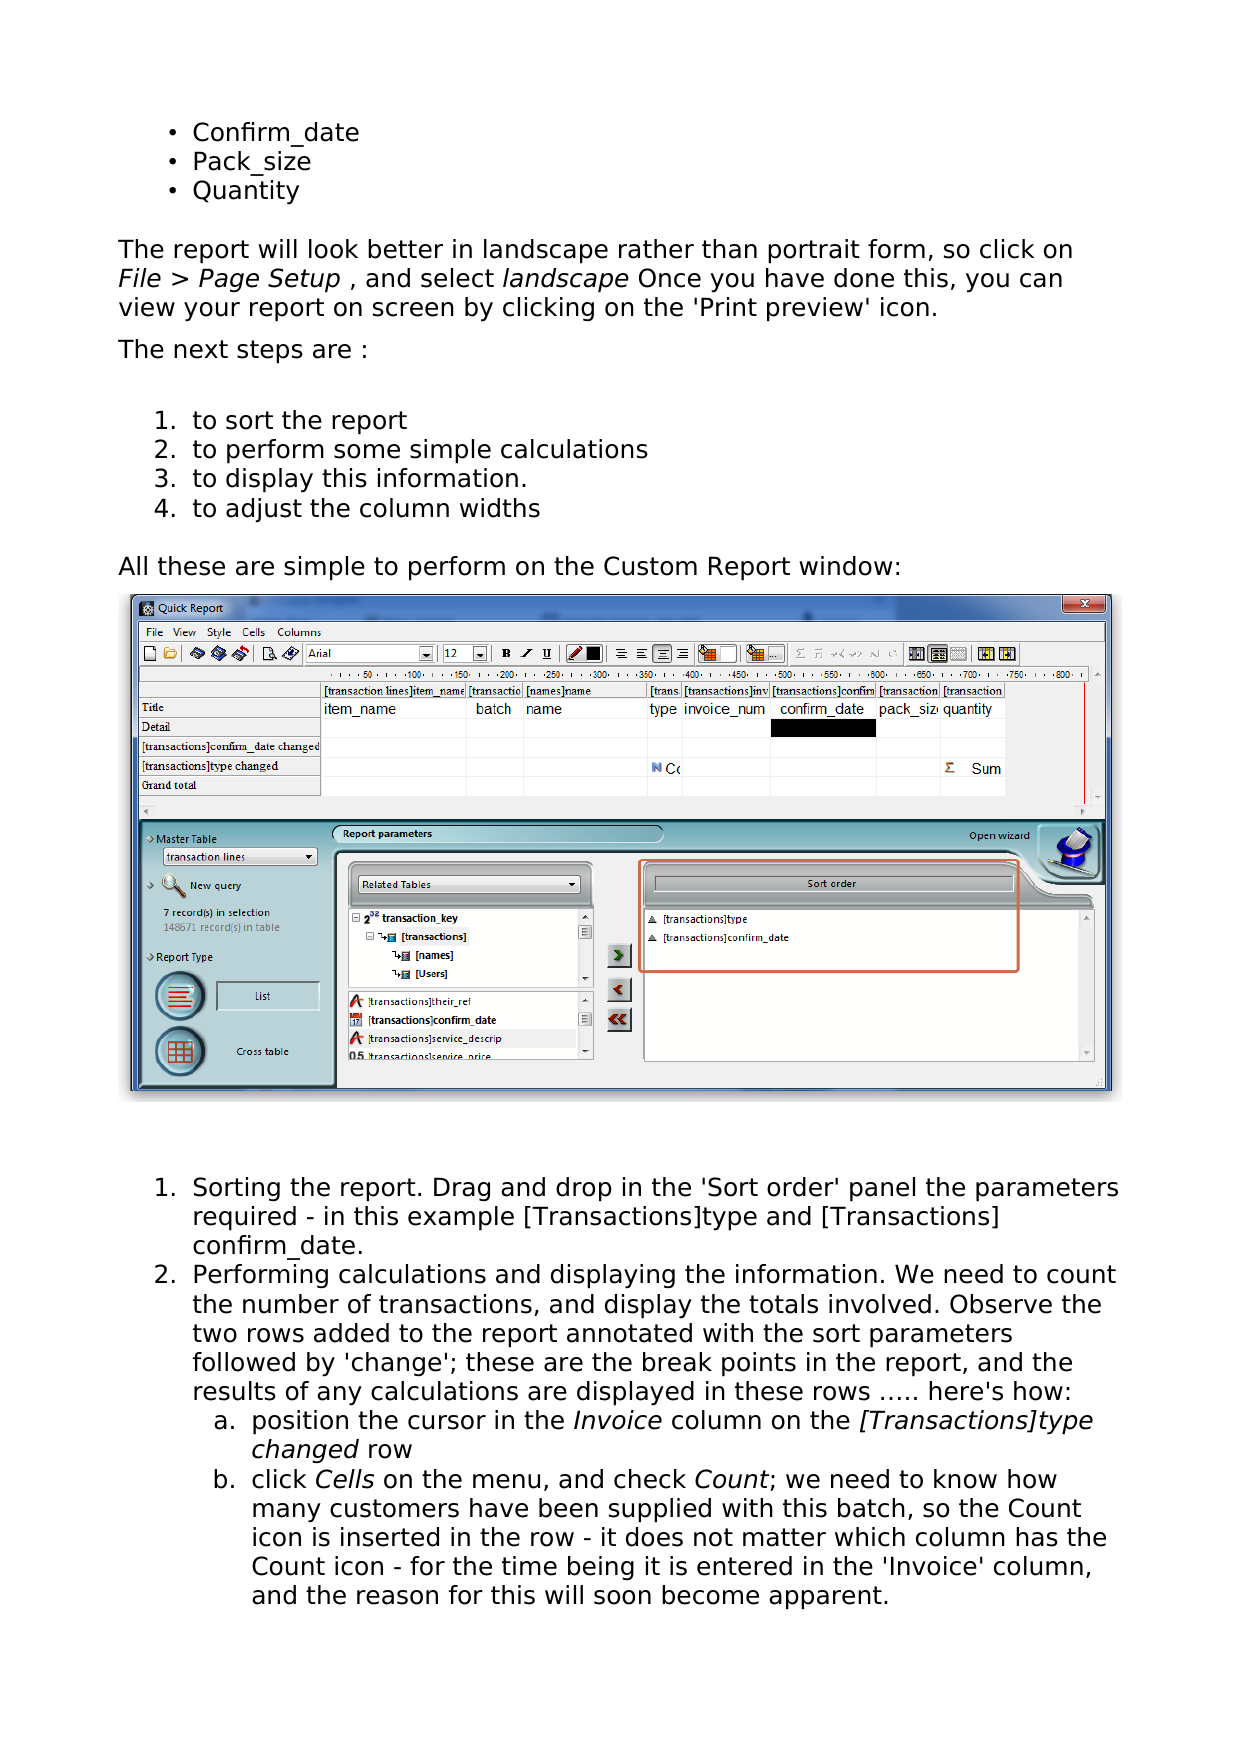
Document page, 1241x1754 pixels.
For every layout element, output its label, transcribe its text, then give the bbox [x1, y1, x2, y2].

list Sorting the report. Drag and drop in the 'Sort order' panel the parameters required - in this example [Transactions]type and [Transactions] confirm_date. [177, 1173, 1122, 1261]
list Pack_size [177, 147, 1122, 176]
list to display this information. [177, 464, 1122, 494]
list to adjust the column widths [177, 494, 1122, 523]
list Quantity [177, 176, 1122, 206]
list to sort the report [177, 406, 1122, 435]
list Performing calculations and displaying the information. We need to count the number of transactions, and display the totals involved. Observe the two rows added to the report annotated with the sort parameters followed by 'change'; these are the break points in the report, and the results of any calculations are displayed in these rows ….. here's how: [177, 1261, 1122, 1406]
list click Cells on the menu, and check Count; we need to know how many customers have been supplied with this batch, so the Count icon is inserted in the row - it does not matter which column has the Count icon - for the time being it is entered in the 'Invoice' column, and the reason for this will soon become apparent. [236, 1465, 1122, 1611]
list Confirm_date [177, 118, 1122, 147]
list position the cursor in the Invoice column on the [Transactions]type changed row [236, 1406, 1122, 1465]
text The report will look better in landscape rather than portrait form, so click on File > Page Setup , and select landscape Once you have done this, you can view your report on screen by clicking on the 'Print preview' icon. [118, 235, 1122, 323]
picture [118, 594, 1123, 1102]
list to perform some simple calculations [177, 435, 1122, 464]
text All these are simple to perform on the Custom Report window: [118, 552, 1122, 582]
text The next steps are : [118, 335, 1122, 364]
